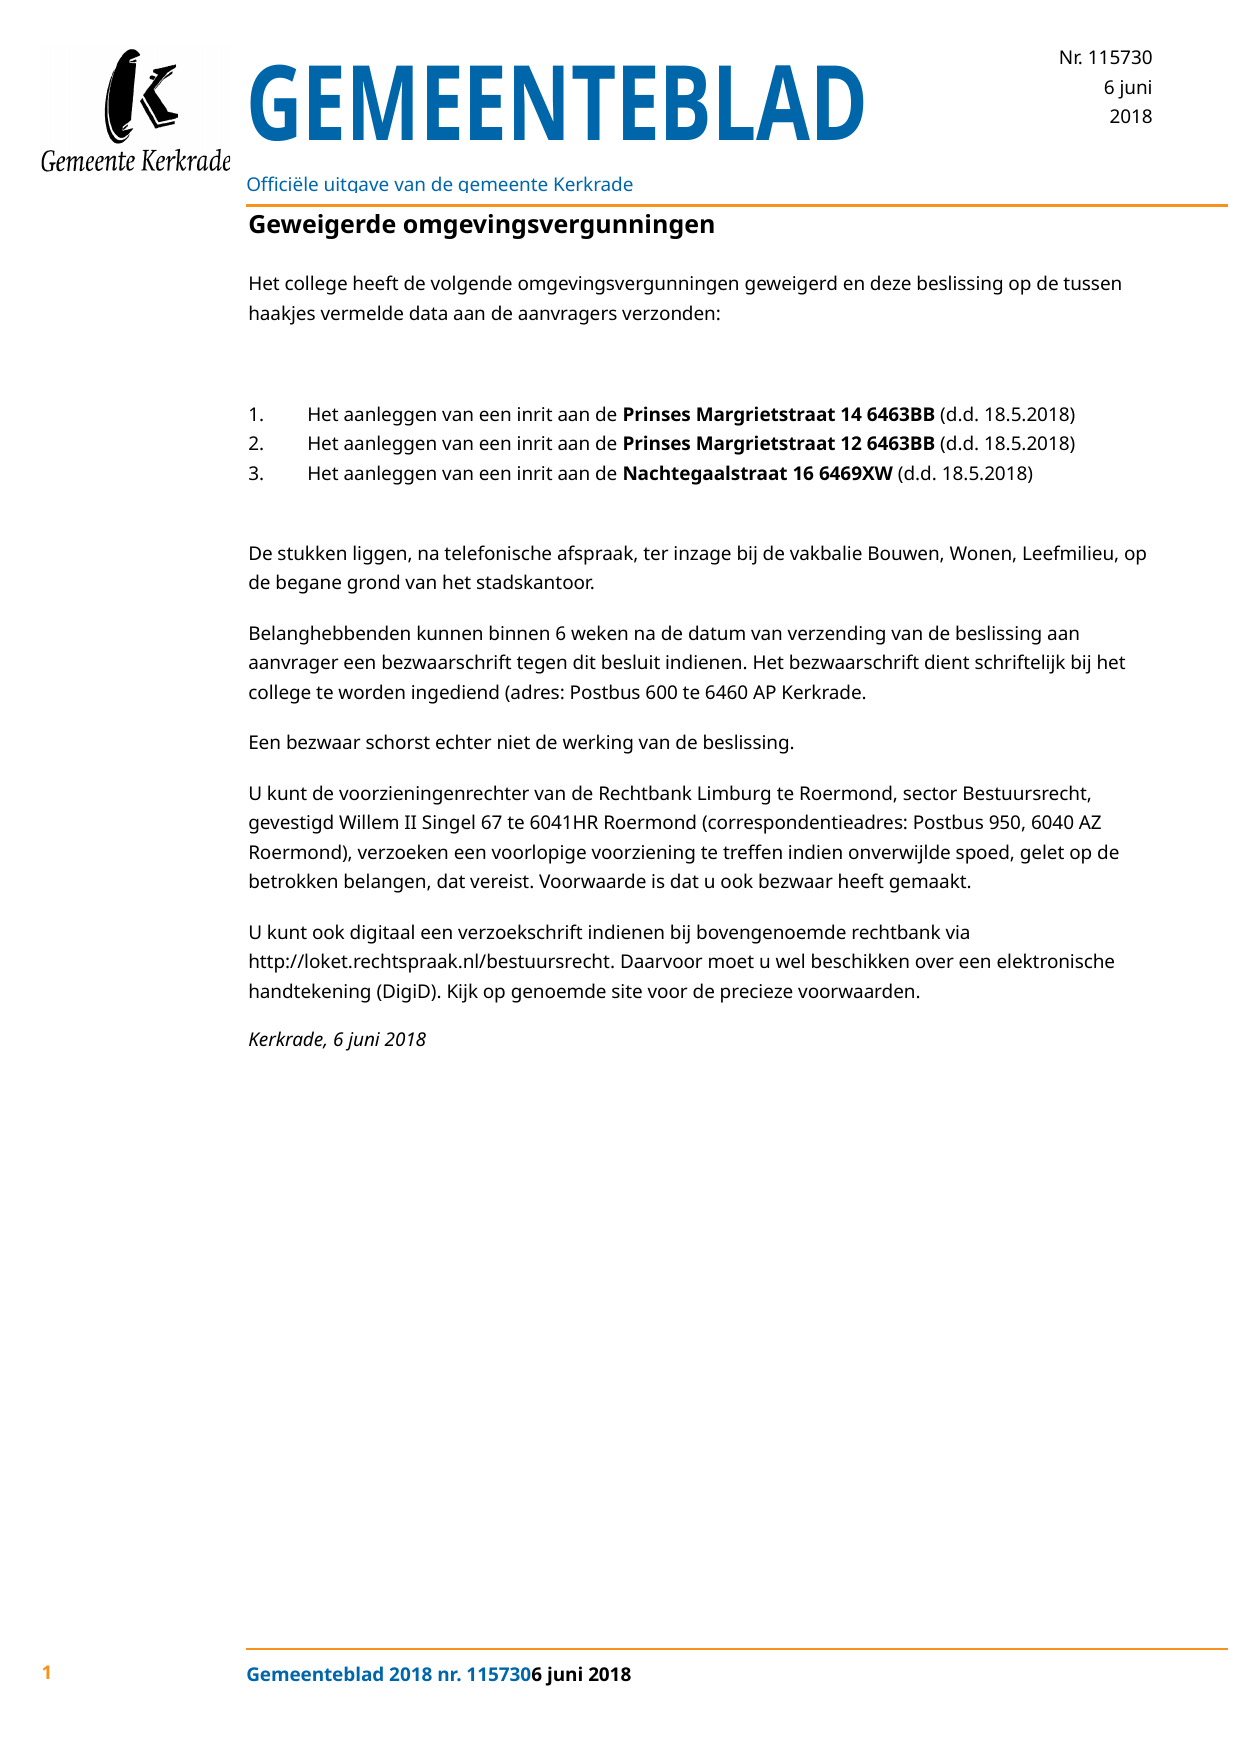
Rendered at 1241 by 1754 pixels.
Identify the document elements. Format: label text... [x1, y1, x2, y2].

list Het aanleggen van een inrit aan de Nachtegaalstraat 16 6469XW (d.d. 18.5.2018) [248, 460, 1152, 486]
picture [41, 47, 231, 172]
text Belanghebbenden kunnen binnen 6 weken na de datum van verzending van de beslissing aan aanvrager een bezwaarschrift tegen dit besluit indienen. Het bezwaarschrift dient schriftelijk bij het college te worden ingediend (adres: Postbus 600 te 6460 AP Kerkrade. [248, 620, 1152, 705]
text Een bezwaar schorst echter niet de werking van de beslissing. [248, 729, 1152, 755]
text Het college heeft de volgende omgevingsvergunningen geweigerd en deze beslissing op de tussen haakjes vermelde data aan de aanvragers verzonden: [248, 270, 1152, 326]
list Het aanleggen van een inrit aan de Prinses Margrietstraat 12 6463BB (d.d. 18.5.2018) [248, 430, 1152, 456]
text U kunt de voorzieningenrechter van de Rechtbank Limburg te Roermond, sector Bestuursrecht, gevestigd Willem II Singel 67 te 6041HR Roermond (correspondentieadres: Postbus 950, 6040 AZ Roermond), verzoeken een voorlopige voorziening te treffen indien onverwijlde spoed, gelet op de betrokken belangen, dat vereist. Voorwaarde is dat u ook bezwaar heeft gemaakt. [248, 780, 1152, 894]
text De stukken liggen, na telefonische afspraak, ter inzage bij de vakbalie Bouwen, Wonen, Leefmilieu, op de begane grond van het stadskantoor. [248, 540, 1152, 595]
text U kunt ook digitaal een verzoekschrift indienen bij bovengenoemde rechtbank via http://loket.rechtspraak.nl/bestuursrecht. Daarvoor moet u wel beschikken over een elektronische handtekening (DigiD). Kijk op genoemde site voor de precieze voorwaarden. [248, 919, 1152, 1004]
text Geweigerde omgevingsvergunningen [248, 207, 1152, 241]
text Kerkrade, 6 juni 2018 [248, 1026, 1152, 1052]
list Het aanleggen van een inrit aan de Prinses Margrietstraat 14 6463BB (d.d. 18.5.2018) [248, 401, 1152, 426]
